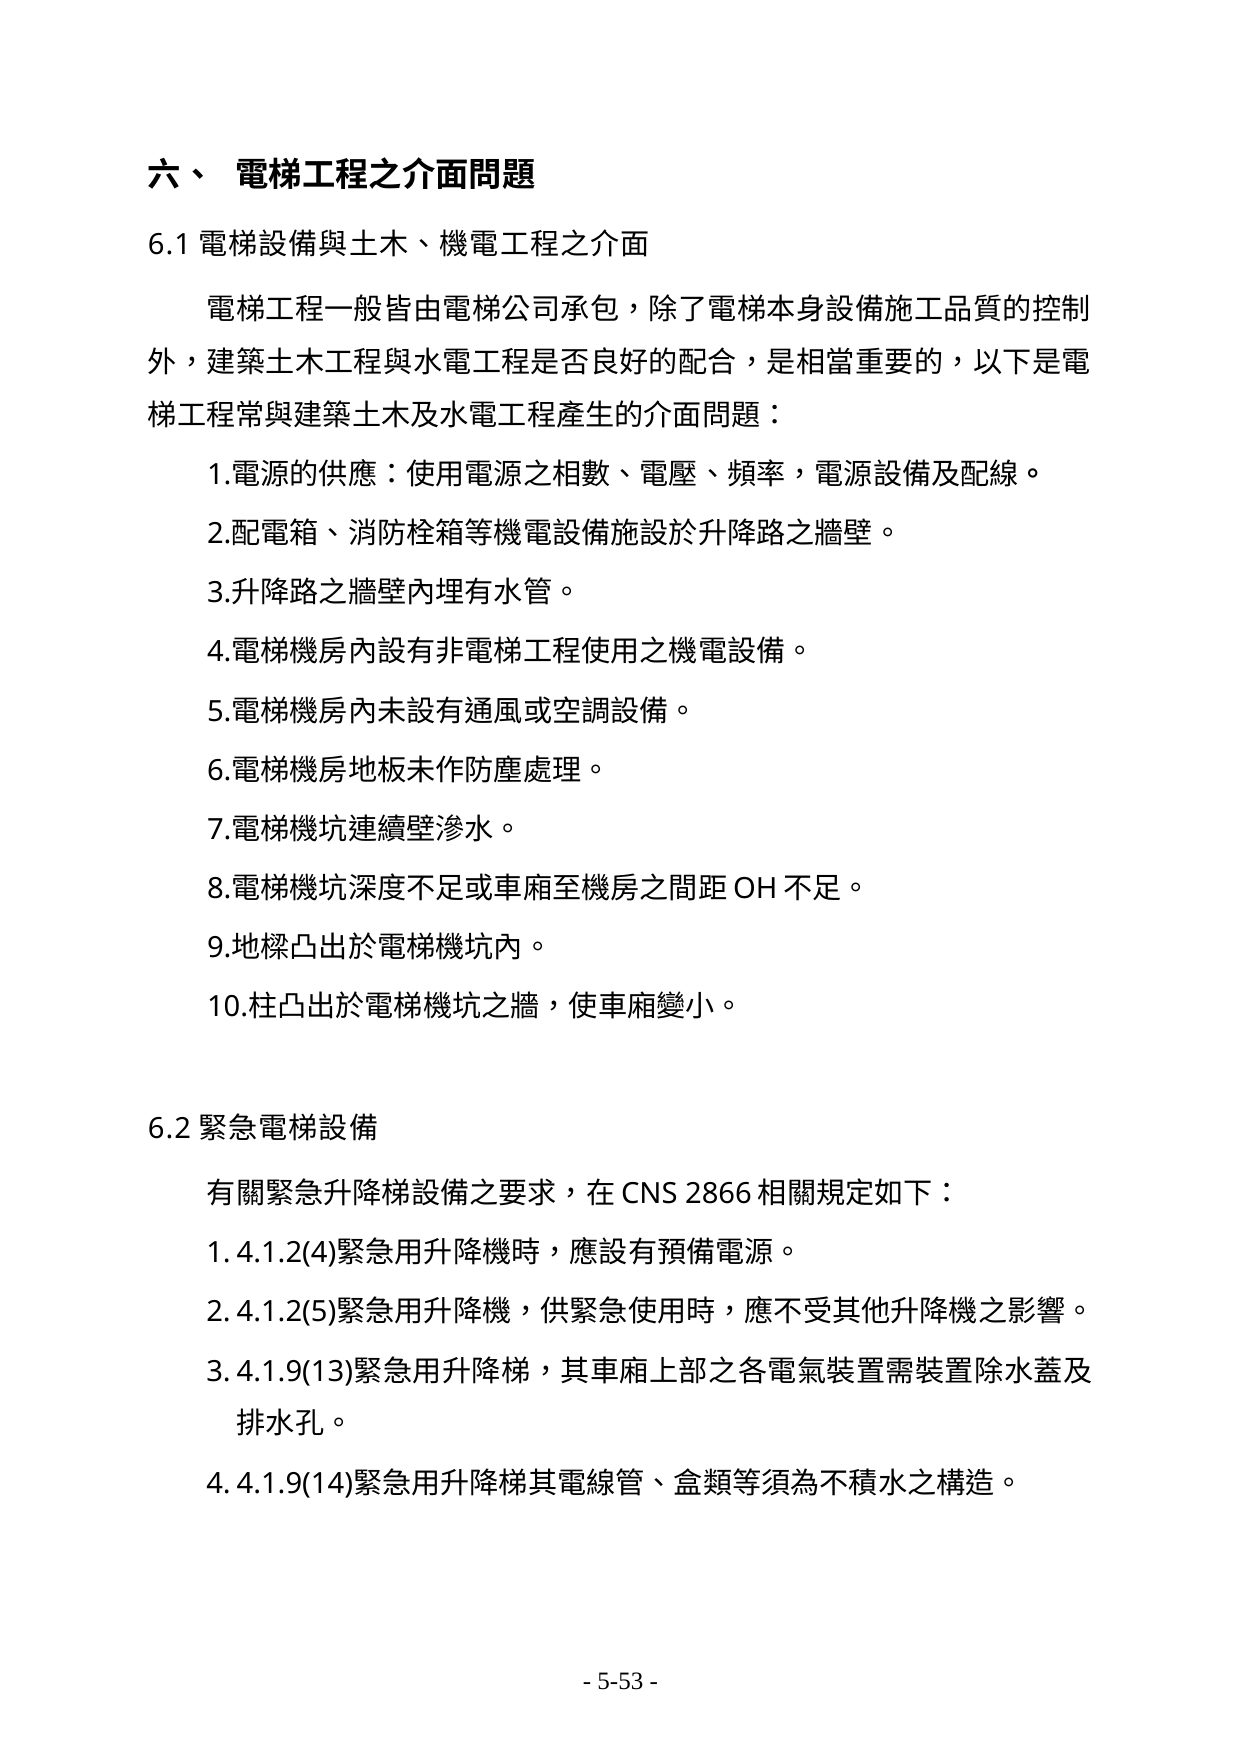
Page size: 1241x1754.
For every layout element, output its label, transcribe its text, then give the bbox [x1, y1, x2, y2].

subtitle 6.2緊急電梯設備 [148, 1104, 1092, 1147]
list 4.1.9(14)緊急用升降梯其電線管、盒類等須為不積水之構造。 [206, 1459, 1092, 1502]
text 9.地樑凸出於電梯機坑內。 [207, 924, 1092, 966]
list 4.1.2(5)緊急用升降機，供緊急使用時，應不受其他升降機之影響。 [206, 1288, 1092, 1330]
text 4.電梯機房內設有非電梯工程使用之機電設備。 [207, 628, 1092, 670]
subtitle 6.1電梯設備與土木、機電工程之介面 [148, 220, 1092, 263]
text 2.配電箱、消防栓箱等機電設備施設於升降路之牆壁。 [207, 510, 1092, 552]
text 6.電梯機房地板未作防塵處理。 [207, 746, 1092, 789]
text 有關緊急升降梯設備之要求，在CNS 2866相關規定如下： [148, 1170, 1092, 1212]
text 10.柱凸出於電梯機坑之牆，使車廂變小。 [207, 983, 1092, 1025]
text 3.升降路之牆壁內埋有水管。 [207, 569, 1092, 611]
list 4.1.9(13)緊急用升降梯，其車廂上部之各電氣裝置需裝置除水蓋及排水孔。 [206, 1347, 1092, 1442]
text 電梯工程一般皆由電梯公司承包，除了電梯本身設備施工品質的控制外，建築土木工程與水電工程是否良好的配合，是相當重要的，以下是電梯工程常與建築土木及水電工程產生的介面問題： [148, 286, 1092, 434]
text 5.電梯機房內未設有通風或空調設備。 [207, 687, 1092, 729]
list 4.1.2(4)緊急用升降機時，應設有預備電源。 [206, 1229, 1092, 1271]
text 7.電梯機坑連續壁滲水。 [207, 806, 1092, 848]
text 1.電源的供應：使用電源之相數、電壓、頻率，電源設備及配線。 [207, 451, 1092, 493]
text 8.電梯機坑深度不足或車廂至機房之間距OH不足。 [207, 865, 1092, 907]
subtitle 電梯工程之介面問題 [148, 148, 1092, 196]
